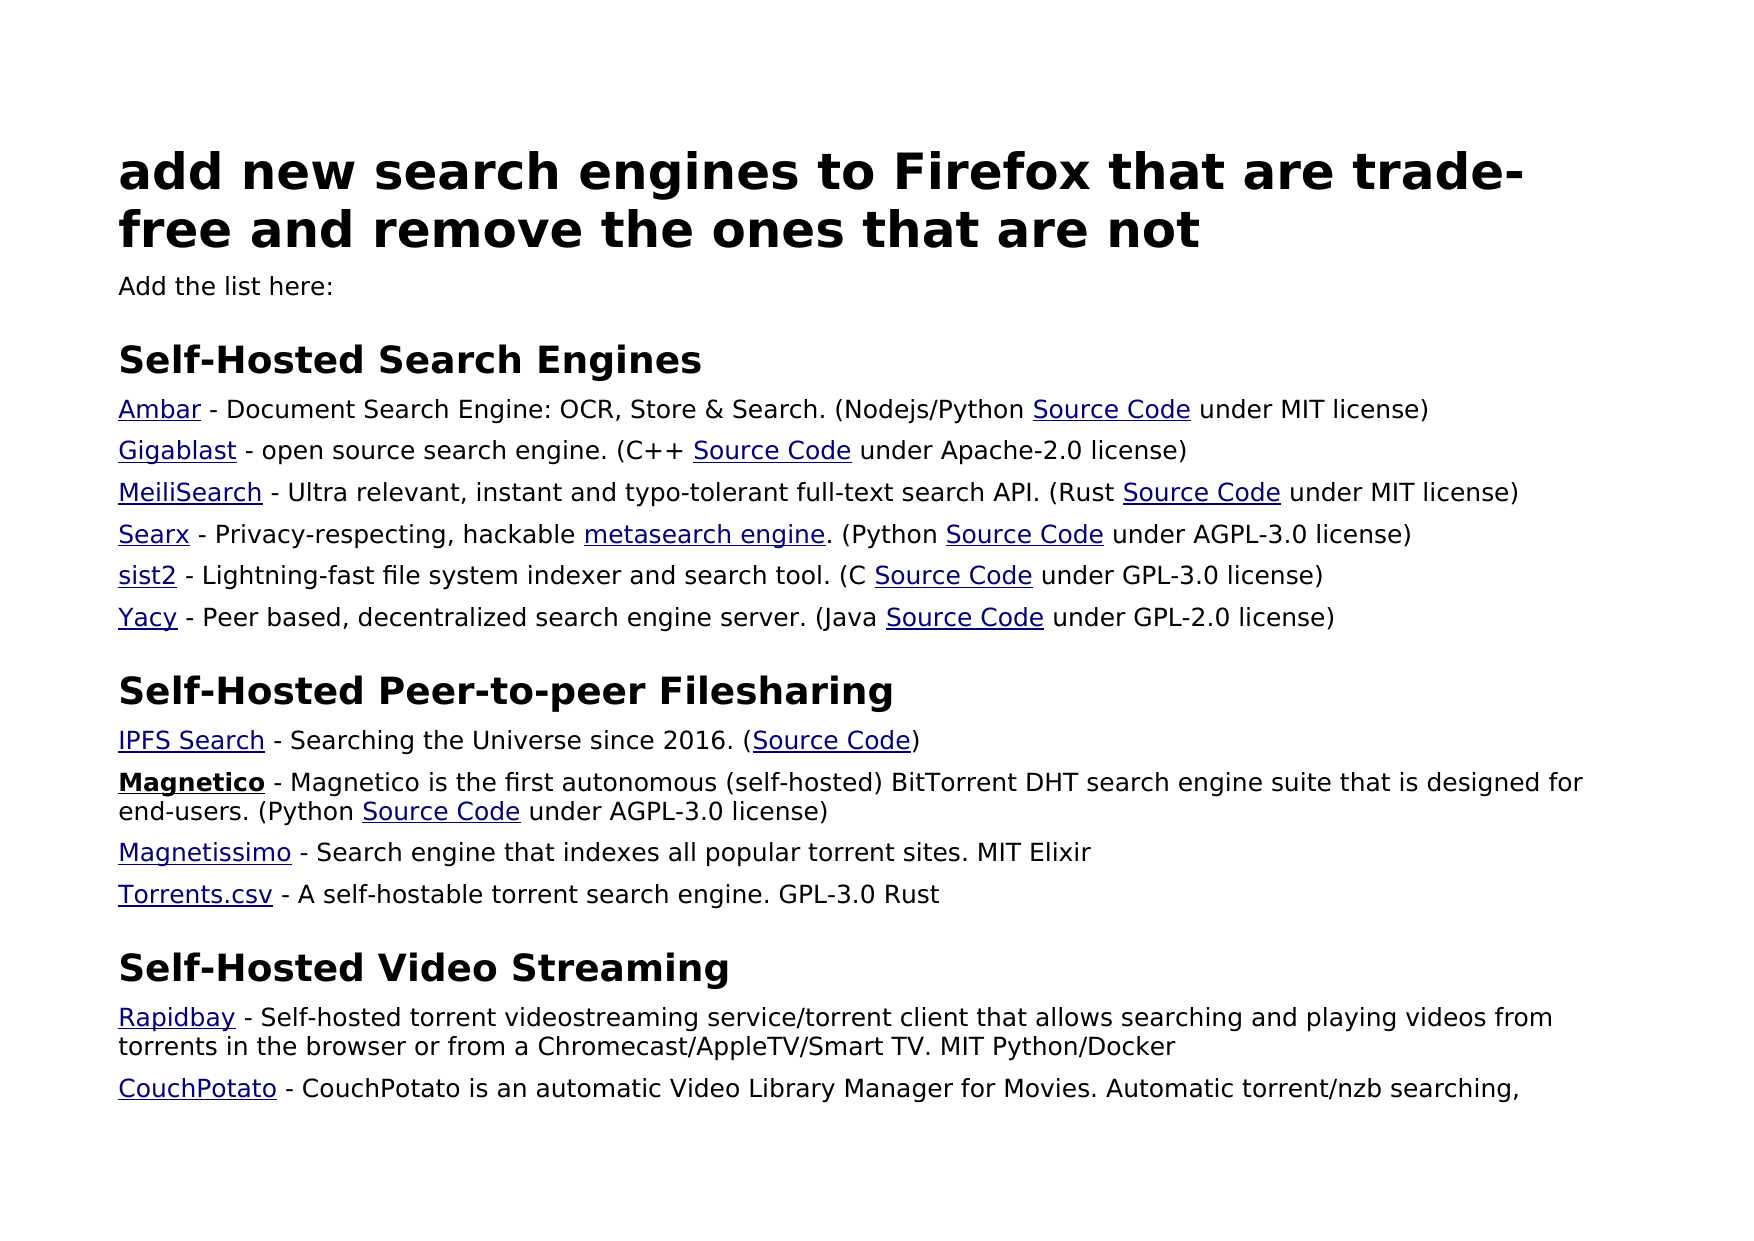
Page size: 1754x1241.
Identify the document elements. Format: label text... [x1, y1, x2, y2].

text Torrents.csv - A self-hostable torrent search engine. GPL-3.0 Rust [118, 880, 1636, 909]
text Ambar - Document Search Engine: OCR, Store & Search. (Nodejs/Python Source Code under MIT license) [118, 395, 1636, 424]
subtitle Self-Hosted Video Streaming [118, 947, 1636, 991]
text Gigablast - open source search engine. (C++ Source Code under Apache-2.0 license) [118, 437, 1636, 466]
text sist2 - Lightning-fast file system indexer and search tool. (C Source Code under GPL-3.0 license) [118, 562, 1636, 591]
text Add the list here: [118, 272, 1636, 301]
text Searx - Privacy-respecting, hackable metasearch engine. (Python Source Code under AGPL-3.0 license) [118, 520, 1636, 549]
text IPFS Search - Searching the Universe since 2016. (Source Code) [118, 726, 1636, 755]
text Yacy - Peer based, decentralized search engine server. (Java Source Code under GPL-2.0 license) [118, 603, 1636, 632]
text Magnetissimo - Search engine that indexes all popular torrent sites. MIT Elixir [118, 838, 1636, 868]
text Rapidbay - Self-hosted torrent videostreaming service/torrent client that allows searching and playing videos from torrents in the browser or from a Chromecast/AppleTV/Smart TV. MIT Python/Docker [118, 1003, 1636, 1061]
text CouchPotato - CouchPotato is an automatic Video Library Manager for Movies. Automatic torrent/nzb searching, [118, 1074, 1636, 1103]
text Magnetico - Magnetico is the first autonomous (self-hosted) BitTorrent DHT search engine suite that is designed for end-users. (Python Source Code under AGPL-3.0 license) [118, 768, 1636, 826]
text MeiliSearch - Ultra relevant, instant and typo-tolerant full-text search API. (Rust Source Code under MIT license) [118, 478, 1636, 507]
subtitle Self-Hosted Search Engines [118, 339, 1636, 382]
subtitle add new search engines to Firefox that are trade-free and remove the ones that are not [118, 143, 1636, 259]
subtitle Self-Hosted Peer-to-peer Filesharing [118, 670, 1636, 713]
